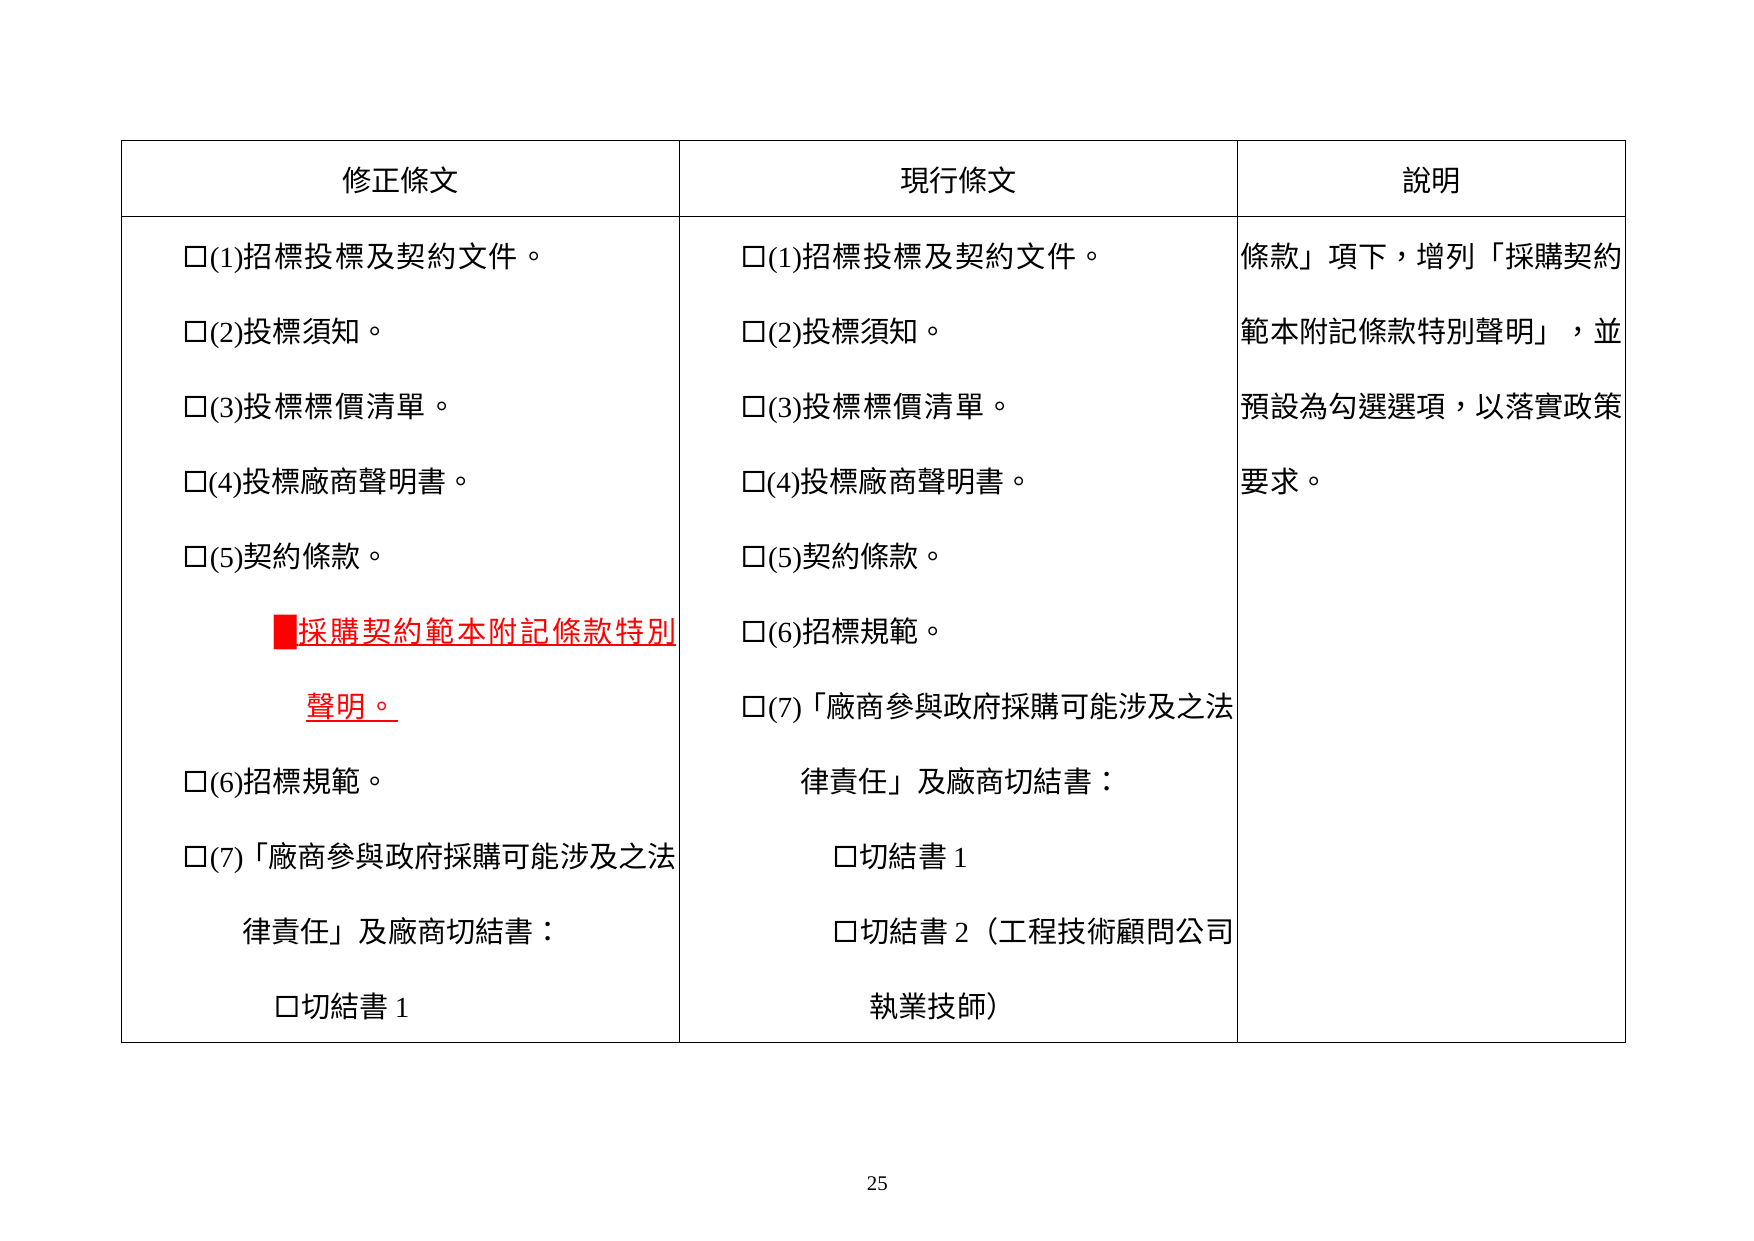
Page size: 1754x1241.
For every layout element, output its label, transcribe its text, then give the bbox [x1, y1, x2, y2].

table_cell (1)招標投標及契約文件。 (2)投標須知。 (3)投標標價清單。 (4)投標廠商聲明書。 (5)契約條款。 █採購契約範本附記條款特別聲明。 (6)招標規範。 (7)「廠商參與政府採購可能涉及之法律責任」及廠商切結書： 切結書1 [122, 217, 679, 1042]
table_cell 條款」項下，增列「採購契約範本附記條款特別聲明」，並預設為勾選選項，以落實政策要求。 [1238, 217, 1625, 1042]
table_header 說明 [1238, 141, 1625, 216]
table_header 現行條文 [680, 141, 1237, 216]
table_header 修正條文 [122, 141, 679, 216]
table_cell (1)招標投標及契約文件。 (2)投標須知。 (3)投標標價清單。 (4)投標廠商聲明書。 (5)契約條款。 (6)招標規範。 (7)「廠商參與政府採購可能涉及之法律責任」及廠商切結書： 切結書1 切結書2（工程技術顧問公司執業技師） [680, 217, 1237, 1042]
